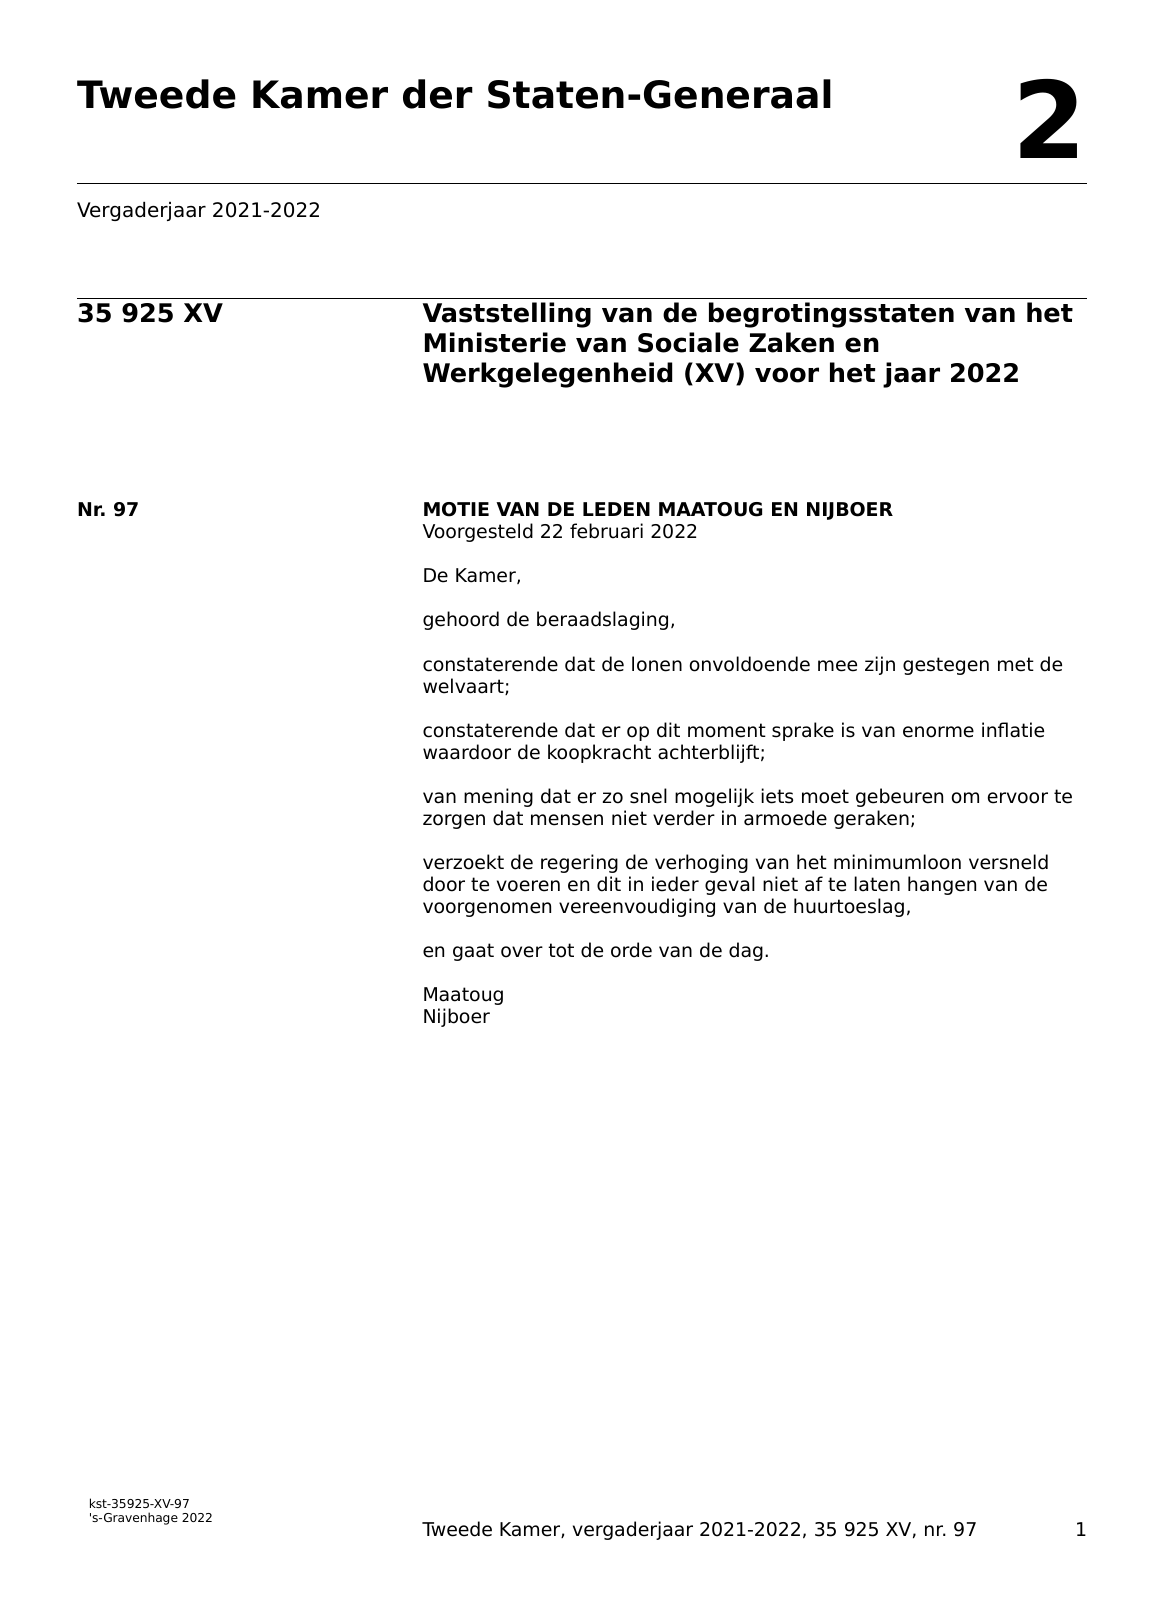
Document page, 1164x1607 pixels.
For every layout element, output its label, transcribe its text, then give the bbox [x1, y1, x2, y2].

text Voorgesteld 22 februari 2022 [422, 521, 1087, 543]
table_header 2 [886, 59, 1087, 183]
table_cell Vergaderjaar 2021-2022 [77, 184, 1087, 298]
text constaterende dat er op dit moment sprake is van enorme inflatie waardoor de koopkracht achterblijft; [422, 720, 1087, 764]
text en gaat over tot de orde van de dag. [422, 940, 1087, 962]
text gehoord de beraadslaging, [422, 609, 1087, 631]
text Maatoug [422, 984, 1087, 1006]
subtitle Nr. 97 MOTIE VAN DE LEDEN MAATOUG EN NIJBOER [77, 499, 1087, 521]
subtitle 35 925 XV Vaststelling van de begrotingsstaten van het Ministerie van Sociale Zaken en Werkgelegenheid (XV) voor het jaar 2022 [77, 299, 1087, 388]
text constaterende dat de lonen onvoldoende mee zijn gestegen met de welvaart; [422, 653, 1087, 697]
text Nijboer [422, 1006, 1087, 1028]
text verzoekt de regering de verhoging van het minimumloon versneld door te voeren en dit in ieder geval niet af te laten hangen van de voorgenomen vereenvoudiging van de huurtoeslag, [422, 852, 1087, 918]
table_header Tweede Kamer der Staten-Generaal [77, 59, 886, 183]
text De Kamer, [422, 565, 1087, 587]
text 's-Gravenhage 2022 [88, 1511, 323, 1525]
text van mening dat er zo snel mogelijk iets moet gebeuren om ervoor te zorgen dat mensen niet verder in armoede geraken; [422, 786, 1087, 830]
text kst-35925-XV-97 [88, 1497, 323, 1511]
